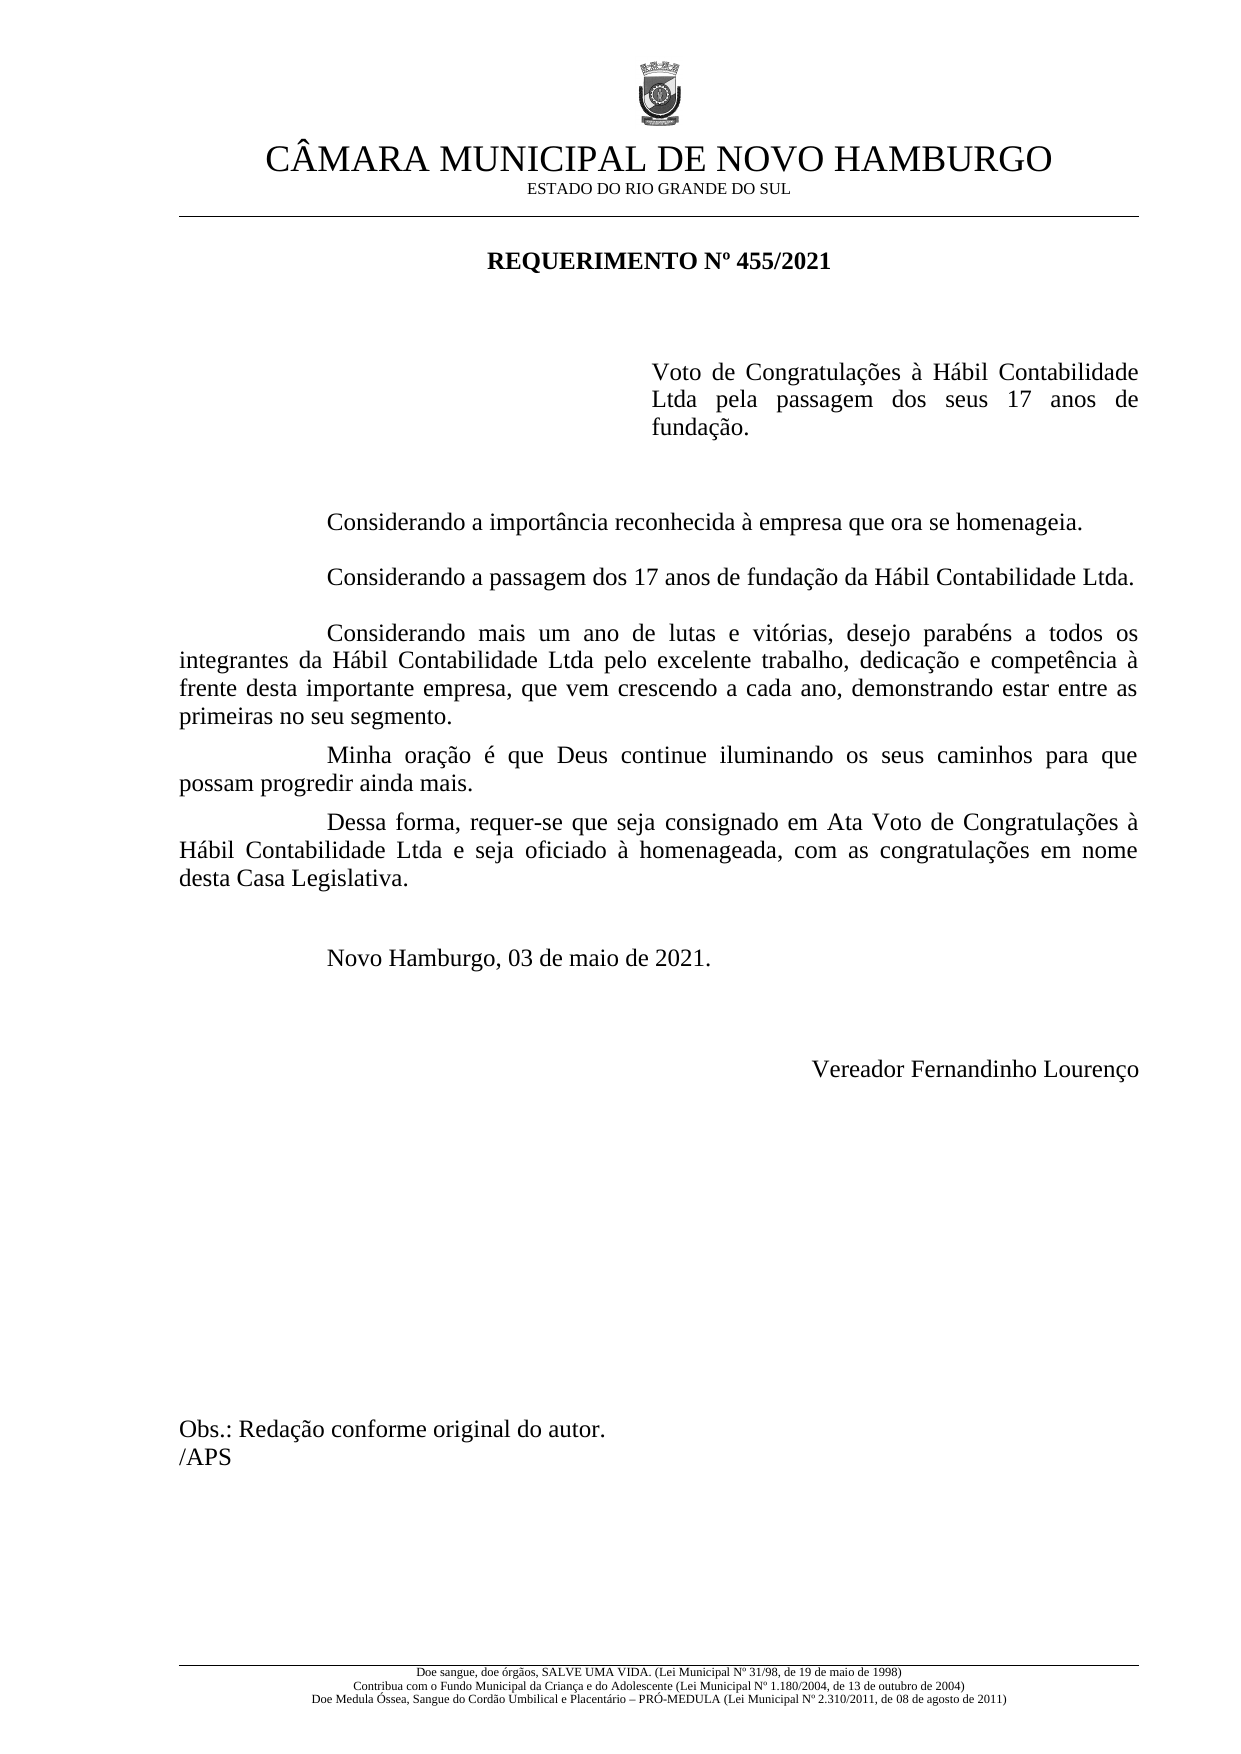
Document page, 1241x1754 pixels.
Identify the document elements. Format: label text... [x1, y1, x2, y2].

text Novo Hamburgo, 03 de maio de 2021. [179, 944, 1139, 972]
text Obs.: Redação conforme original do autor. [179, 1415, 1139, 1443]
text Considerando a importância reconhecida à empresa que ora se homenageia. [179, 508, 1139, 536]
text Considerando mais um ano de lutas e vitórias, desejo parabéns a todos os integrantes da Hábil Contabilidade Ltda pelo excelente trabalho, dedicação e competência à frente desta importante empresa, que vem crescendo a cada ano, demonstrando estar entre as primeiras no seu segmento. [179, 619, 1139, 729]
text REQUERIMENTO Nº 455/2021 [179, 247, 1139, 274]
text Minha oração é que Deus continue iluminando os seus caminhos para que possam progredir ainda mais. [179, 741, 1139, 797]
text Vereador Fernandinho Lourenço [179, 1055, 1139, 1083]
text /APS [179, 1443, 1139, 1471]
text Dessa forma, requer-se que seja consignado em Ata Voto de Congratulações à Hábil Contabilidade Ltda e seja oficiado à homenageada, com as congratulações em nome desta Casa Legislativa. [179, 808, 1139, 892]
text Voto de Congratulações à Hábil Contabilidade Ltda pela passagem dos seus 17 anos de fundação. [651, 358, 1139, 441]
text Considerando a passagem dos 17 anos de fundação da Hábil Contabilidade Ltda. [179, 563, 1139, 591]
